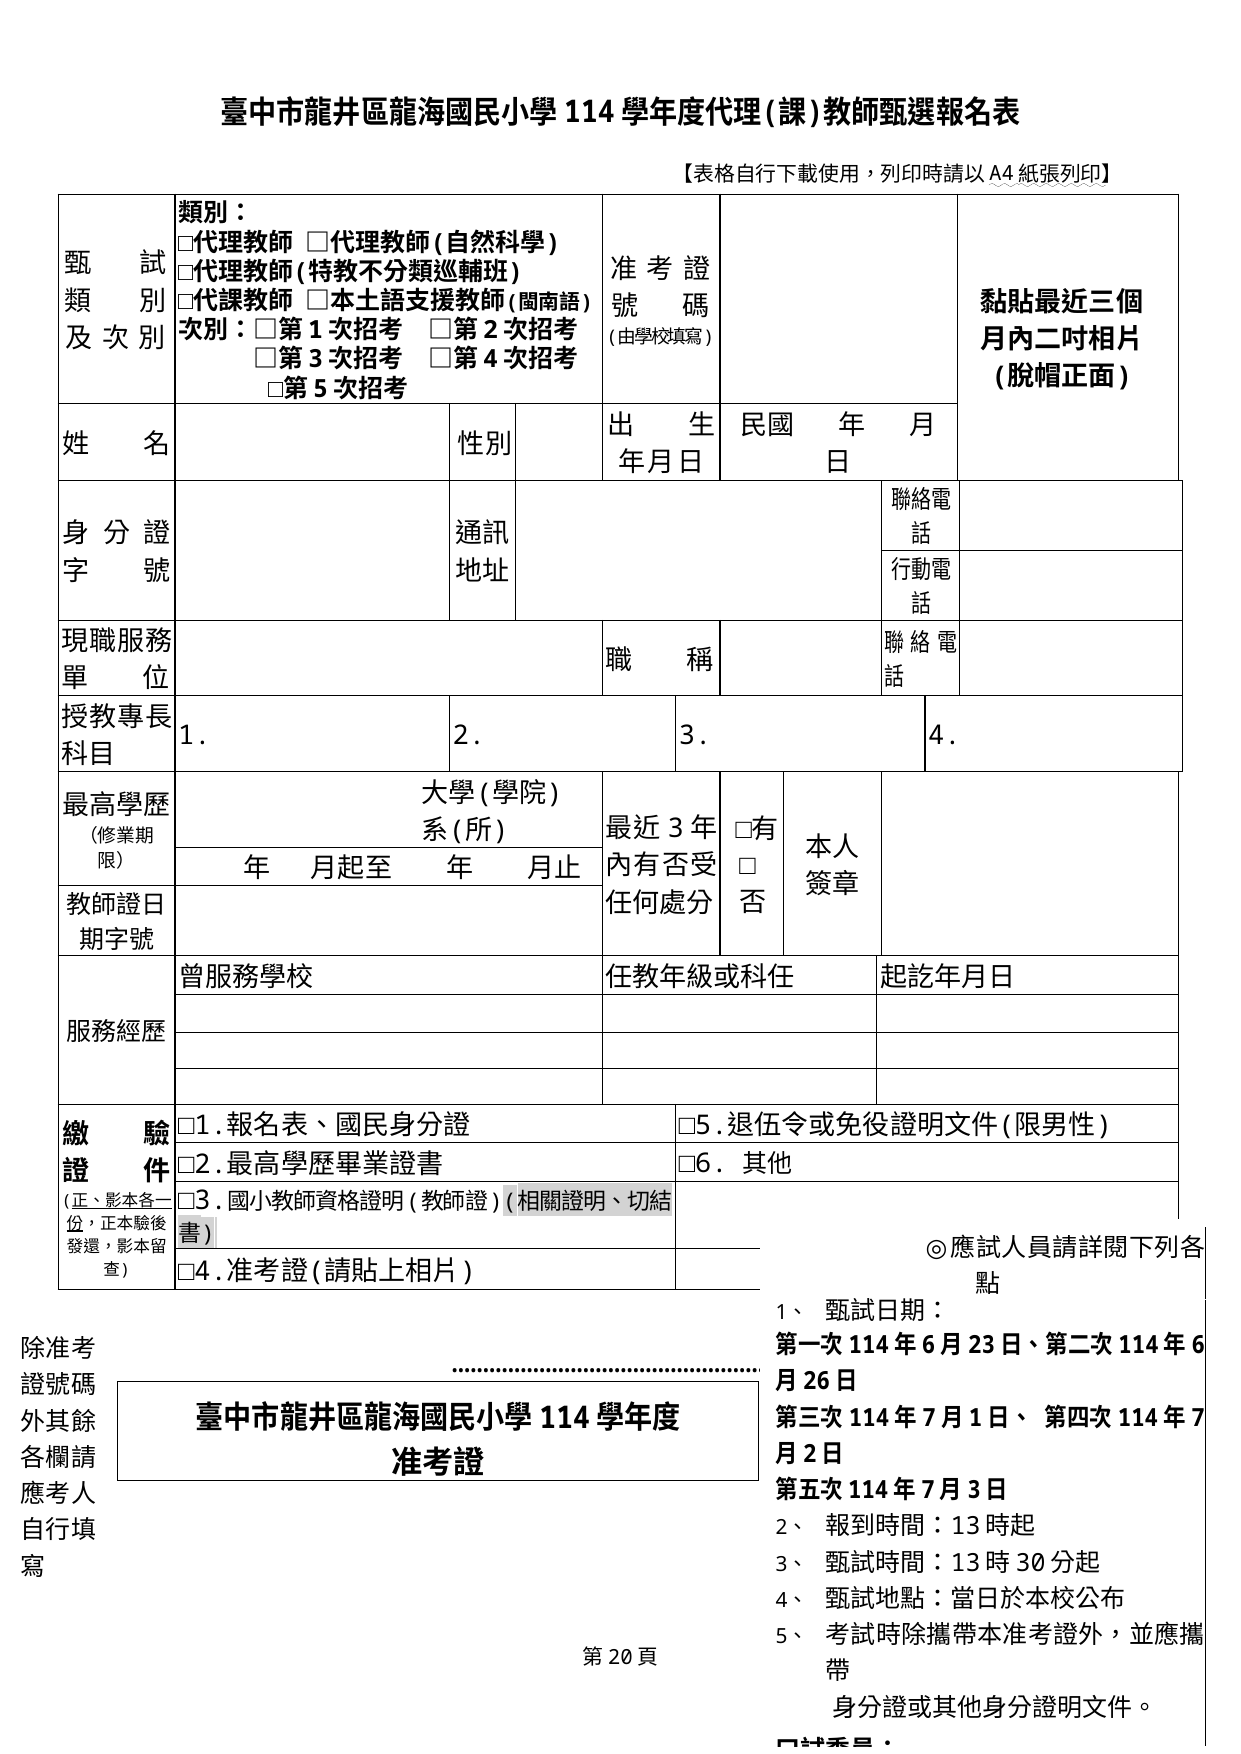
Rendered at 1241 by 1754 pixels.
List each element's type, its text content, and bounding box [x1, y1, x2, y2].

table_cell [721, 621, 881, 695]
table_cell [960, 551, 1182, 620]
table_cell 1. [176, 696, 449, 771]
table_cell 通訊 地址 [450, 481, 515, 620]
list 應試人員請詳閱下列各點 [925, 1227, 1205, 1299]
table_cell 身 分 證 字 號 [59, 481, 174, 620]
table_cell 2. [450, 696, 675, 771]
table_cell 現職服務單 位 [59, 621, 174, 695]
table_cell 任教年級或科任 [603, 956, 876, 994]
table_cell 民國 年 月 日 [721, 404, 957, 480]
list 甄試時間：13時30分起 [775, 1542, 1205, 1578]
table_cell 4. [926, 696, 1182, 771]
table_cell □2.最高學歷畢業證書 [176, 1143, 675, 1181]
table_cell [603, 995, 876, 1032]
table_cell □1.報名表、國民身分證 [176, 1105, 675, 1142]
table_cell [176, 886, 602, 955]
text 第一次114年6月23日、第二次114年6月26日 [775, 1324, 1205, 1397]
table_cell [603, 1033, 876, 1068]
table_cell [176, 404, 449, 480]
table_cell 大學(學院) 系(所) [176, 772, 602, 847]
table_cell 年 月起至 年 月止 [176, 848, 602, 885]
list 考試時除攜帶本准考證外，並應攜帶 [775, 1614, 1205, 1687]
table_cell □3.國小教師資格證明(教師證)(相關證明、切結書) [176, 1182, 675, 1248]
table_cell [676, 1182, 1178, 1248]
table_cell [176, 995, 602, 1032]
list 報到時間：13時起 [775, 1506, 1205, 1542]
table_cell □5.退伍令或免役證明文件(限男性) [676, 1105, 1178, 1142]
text ……………………………………………… [118, 1219, 1221, 1754]
table_header 臺中市龍井區龍海國民小學114學年度 准考證 [118, 1382, 758, 1479]
table_cell 聯絡電話 [882, 621, 959, 695]
table_cell 授教專長科目 [59, 696, 174, 771]
table_cell [176, 481, 449, 620]
table_cell [516, 404, 602, 480]
table_cell [877, 995, 1178, 1032]
table_cell 3. [676, 696, 924, 771]
table_header [721, 195, 957, 403]
list 甄試地點：當日於本校公布 [775, 1578, 1205, 1614]
text 【表格自行下載使用，列印時請以A4紙張列印】 [118, 131, 1122, 193]
table_cell 性別 [450, 404, 515, 480]
text 身分證或其他身分證明文件。 [775, 1687, 1205, 1723]
table_cell 最高學歷（修業期限） [59, 772, 174, 885]
table_cell 出 生 年月日 [603, 404, 719, 480]
table_cell [960, 621, 1182, 695]
table_cell 曾服務學校 [176, 956, 602, 994]
table_cell [176, 621, 602, 695]
table_header 臺中市龍井區龍海國民小學114學年度 准考證 [20, 1329, 96, 1754]
table_cell [176, 1069, 602, 1104]
table_header 黏貼最近三個 月內二吋相片 (脫帽正面) [958, 195, 1178, 480]
table_cell [877, 1069, 1178, 1104]
table_cell 本人 簽章 [784, 772, 881, 955]
table_header 准 考 證 號 碼 (由學校填寫) [603, 195, 719, 403]
table_cell 行動電話 [882, 551, 959, 620]
table_cell [516, 481, 881, 620]
table_header 甄 試 類 別 及 次 別 [59, 195, 174, 403]
text 臺中市龍井區龍海國民小學114學年度代理(課)教師甄選報名表 [118, 68, 1122, 131]
table_header 類別： □代理教師 □代理教師(自然科學) □代理教師(特教不分類巡輔班) □代課教師 □本土語支援教師(閩南語) 次別：□第1次招考 □第2次招考 □第3次招考 □第4次招考 □第5次招考 [176, 195, 602, 403]
table_cell □4.准考證(請貼上相片) [176, 1249, 675, 1289]
table_cell [877, 1033, 1178, 1068]
table_cell □6. 其他 [676, 1143, 1178, 1181]
table_cell [603, 1069, 876, 1104]
text 第三次114年7月1日、 第四次114年7月2日 [775, 1397, 1205, 1469]
table_cell 繳 驗 證 件 (正、影本各一份，正本驗後發還，影本留查) [59, 1105, 174, 1289]
table_cell [882, 772, 1178, 955]
table_cell [676, 1249, 760, 1289]
table_cell 教師證日期字號 [59, 886, 174, 955]
table_cell [176, 1033, 602, 1068]
list 甄試日期： [775, 1299, 1205, 1324]
text 口試委員：＿＿＿＿＿＿＿＿＿ [775, 1723, 1205, 1746]
table_cell 服務經歷 [59, 956, 174, 1104]
table_cell □有 □ 否 [721, 772, 783, 955]
table_cell 最近3年內有否受任何處分 [603, 772, 719, 955]
text 第五次114年7月3日 [775, 1469, 1205, 1506]
table_cell [960, 481, 1182, 550]
table_cell 聯絡電話 [882, 481, 959, 550]
table_cell 起訖年月日 [877, 956, 1178, 994]
table_cell 姓 名 [59, 404, 174, 480]
table_cell 職 稱 [603, 621, 719, 695]
